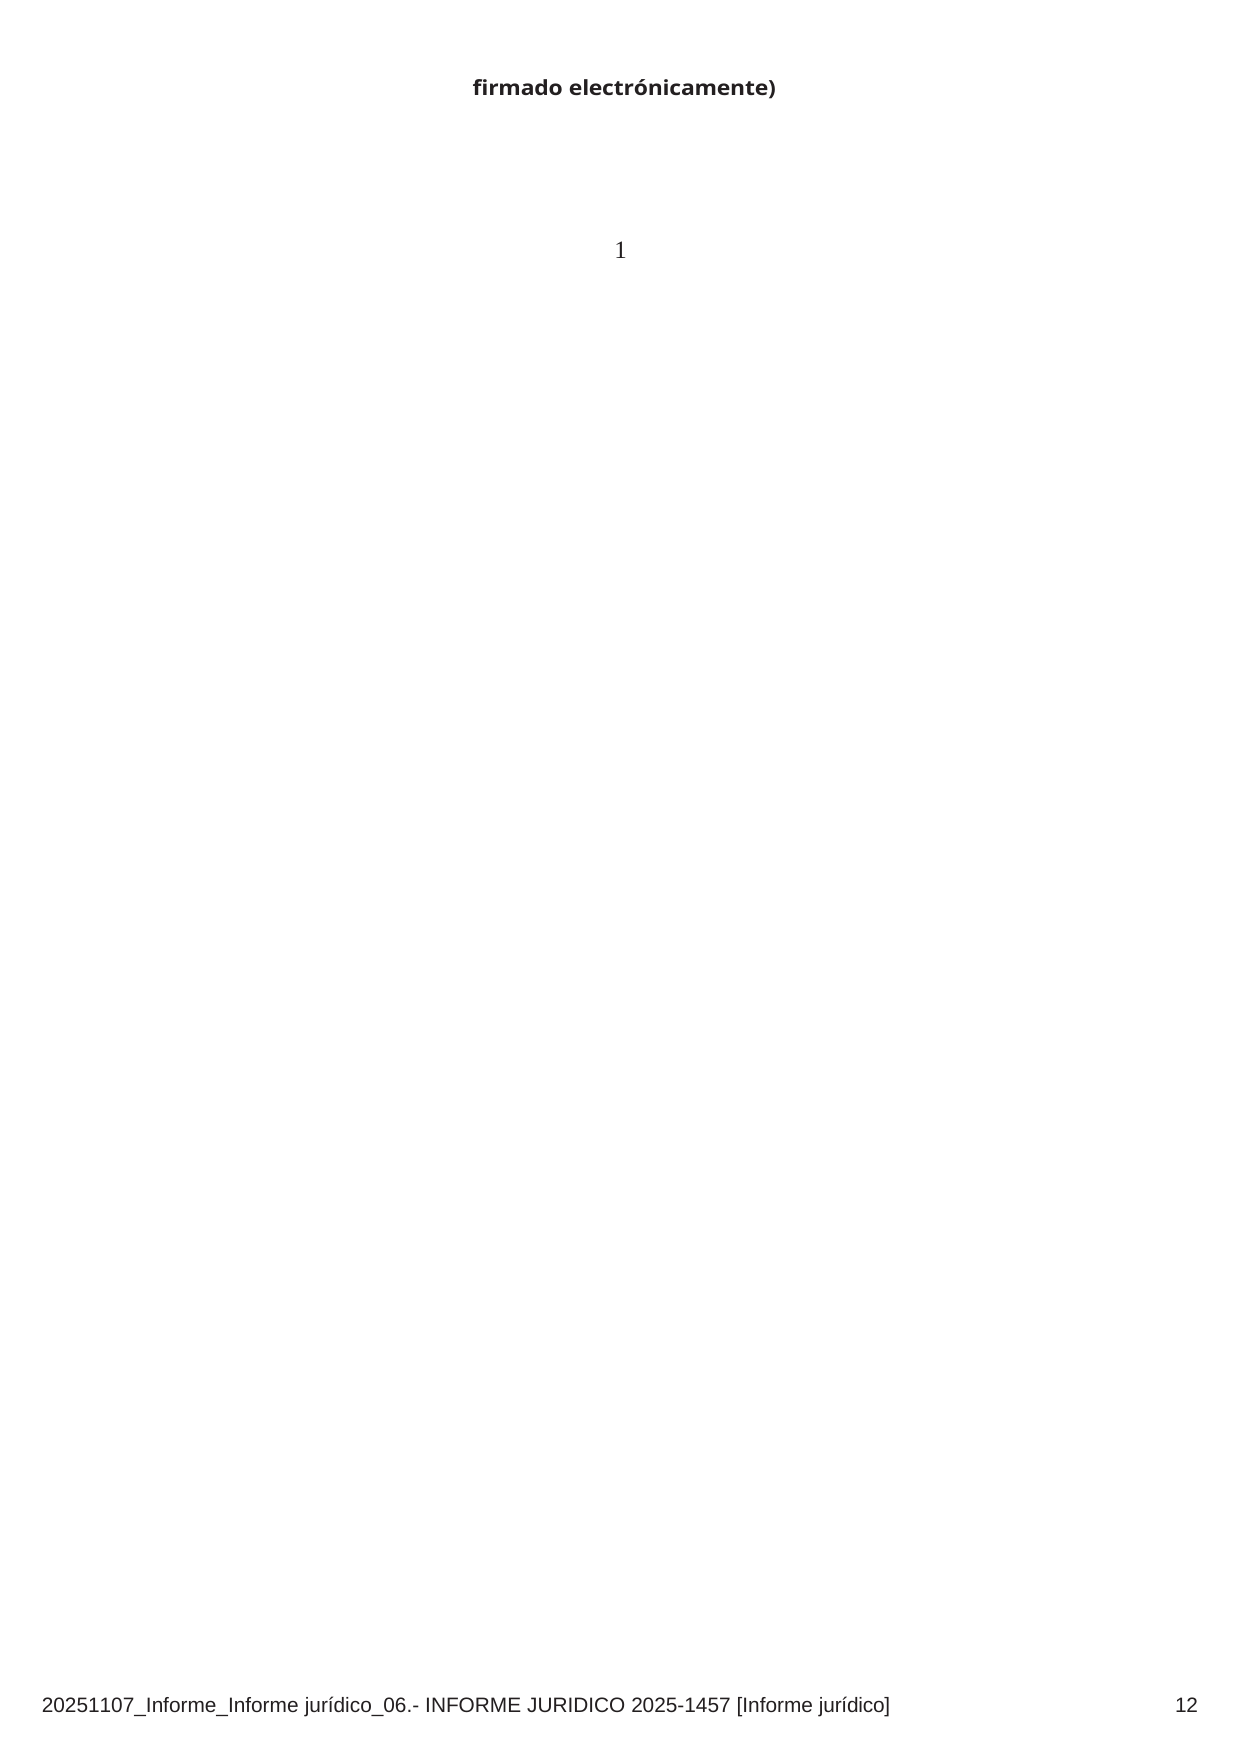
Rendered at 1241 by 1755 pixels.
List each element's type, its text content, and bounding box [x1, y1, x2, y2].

text 1 [81, 235, 1161, 264]
text firmado electrónicamente) [472, 73, 949, 101]
